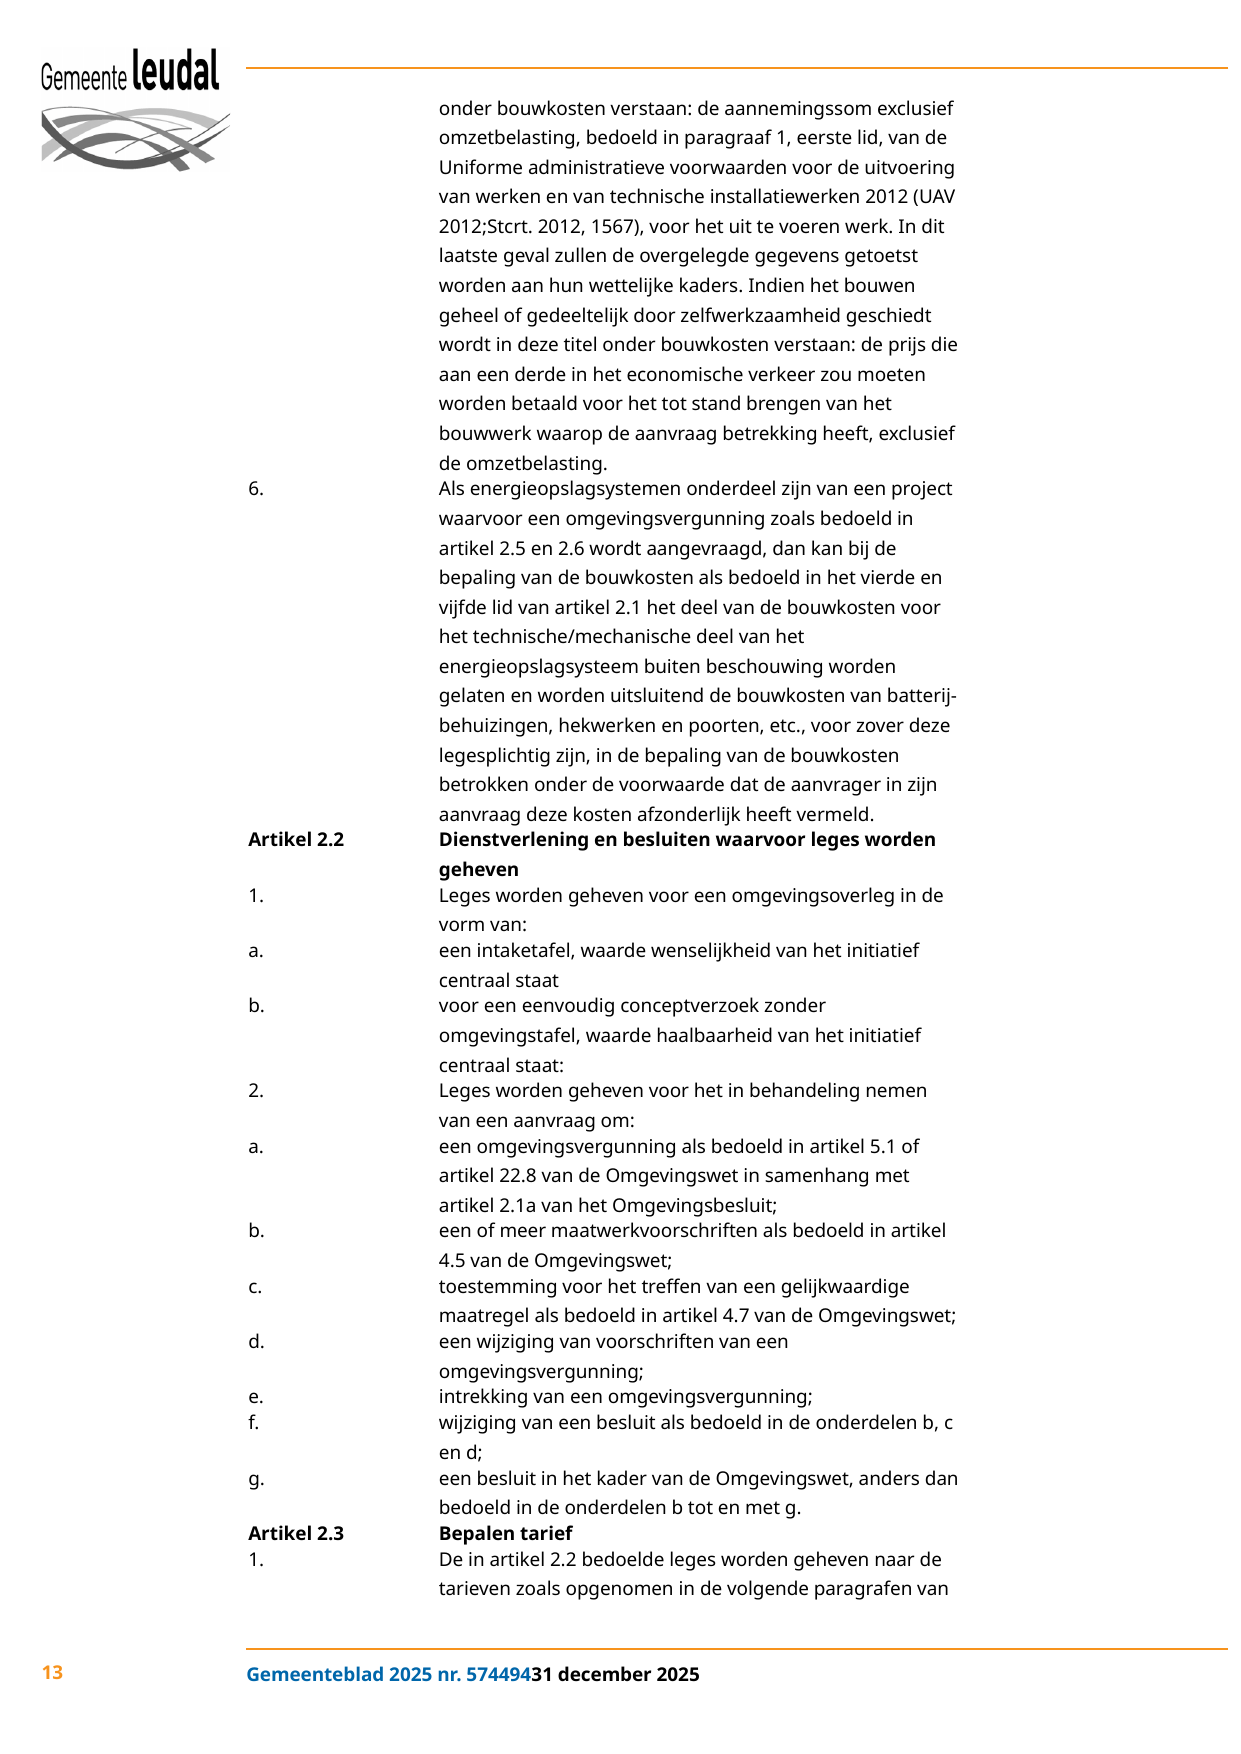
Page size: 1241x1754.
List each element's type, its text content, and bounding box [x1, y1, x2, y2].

table_cell 6. [248, 476, 439, 827]
table_cell [961, 1078, 1152, 1133]
table_cell Bepalen tarief [439, 1520, 961, 1546]
table_cell voor een eenvoudig conceptverzoek zonder omgevingstafel, waarde haalbaarheid van het initiatief centraal staat: [439, 993, 961, 1077]
table_cell b. [248, 1218, 439, 1273]
table_cell c. [248, 1273, 439, 1328]
table_cell wijziging van een besluit als bedoeld in de onderdelen b, c en d; [439, 1409, 961, 1465]
table_cell d. [248, 1328, 439, 1384]
table_cell Artikel 2.2 [248, 827, 439, 882]
table_cell a. [248, 1133, 439, 1218]
table_cell f. [248, 1409, 439, 1465]
table_cell een of meer maatwerkvoorschriften als bedoeld in artikel 4.5 van de Omgevingswet; [439, 1218, 961, 1273]
table_cell een omgevingsvergunning als bedoeld in artikel 5.1 of artikel 22.8 van de Omgevingswet in samenhang met artikel 2.1a van het Omgevingsbesluit; [439, 1133, 961, 1218]
table_cell [961, 1328, 1152, 1384]
table_cell Leges worden geheven voor het in behandeling nemen van een aanvraag om: [439, 1078, 961, 1133]
table_cell [248, 95, 439, 476]
table_cell [961, 937, 1152, 993]
table_cell onder bouwkosten verstaan: de aannemingssom exclusief omzetbelasting, bedoeld in paragraaf 1, eerste lid, van de Uniforme administratieve voorwaarden voor de uitvoering van werken en van technische installatiewerken 2012 (UAV 2012;Stcrt. 2012, 1567), voor het uit te voeren werk. In dit laatste geval zullen de overgelegde gegevens getoetst worden aan hun wettelijke kaders. Indien het bouwen geheel of gedeeltelijk door zelfwerkzaamheid geschiedt wordt in deze titel onder bouwkosten verstaan: de prijs die aan een derde in het economische verkeer zou moeten worden betaald voor het tot stand brengen van het bouwwerk waarop de aanvraag betrekking heeft, exclusief de omzetbelasting. [439, 95, 961, 476]
table_cell een intaketafel, waarde wenselijkheid van het initiatief centraal staat [439, 937, 961, 993]
table_cell [961, 1409, 1152, 1465]
table_cell [961, 1546, 1152, 1601]
table_cell intrekking van een omgevingsvergunning; [439, 1384, 961, 1409]
picture [41, 47, 231, 172]
table_cell 2. [248, 1078, 439, 1133]
table_cell 1. [248, 882, 439, 937]
table_cell [961, 993, 1152, 1077]
table_cell Als energieopslagsystemen onderdeel zijn van een project waarvoor een omgevingsvergunning zoals bedoeld in artikel 2.5 en 2.6 wordt aangevraagd, dan kan bij de bepaling van de bouwkosten als bedoeld in het vierde en vijfde lid van artikel 2.1 het deel van de bouwkosten voor het technische/mechanische deel van het energieopslagsysteem buiten beschouwing worden gelaten en worden uitsluitend de bouwkosten van batterij-behuizingen, hekwerken en poorten, etc., voor zover deze legesplichtig zijn, in de bepaling van de bouwkosten betrokken onder de voorwaarde dat de aanvrager in zijn aanvraag deze kosten afzonderlijk heeft vermeld. [439, 476, 961, 827]
table_cell [961, 1133, 1152, 1218]
table_cell Leges worden geheven voor een omgevingsoverleg in de vorm van: [439, 882, 961, 937]
table_cell a. [248, 937, 439, 993]
table_cell [961, 95, 1152, 476]
table_cell [961, 827, 1152, 882]
table_cell 1. [248, 1546, 439, 1601]
table_cell [961, 1218, 1152, 1273]
table_cell een wijziging van voorschriften van een omgevingsvergunning; [439, 1328, 961, 1384]
table_cell g. [248, 1465, 439, 1520]
table_cell Artikel 2.3 [248, 1520, 439, 1546]
table_cell een besluit in het kader van de Omgevingswet, anders dan bedoeld in de onderdelen b tot en met g. [439, 1465, 961, 1520]
table_cell toestemming voor het treffen van een gelijkwaardige maatregel als bedoeld in artikel 4.7 van de Omgevingswet; [439, 1273, 961, 1328]
table_cell [961, 1520, 1152, 1546]
table_cell e. [248, 1384, 439, 1409]
table_cell De in artikel 2.2 bedoelde leges worden geheven naar de tarieven zoals opgenomen in de volgende paragrafen van [439, 1546, 961, 1601]
table_cell b. [248, 993, 439, 1077]
table_cell [961, 1465, 1152, 1520]
table_cell [961, 476, 1152, 827]
table_cell Dienstverlening en besluiten waarvoor leges worden geheven [439, 827, 961, 882]
table_cell [961, 1273, 1152, 1328]
table_cell [961, 882, 1152, 937]
table_cell [961, 1384, 1152, 1409]
